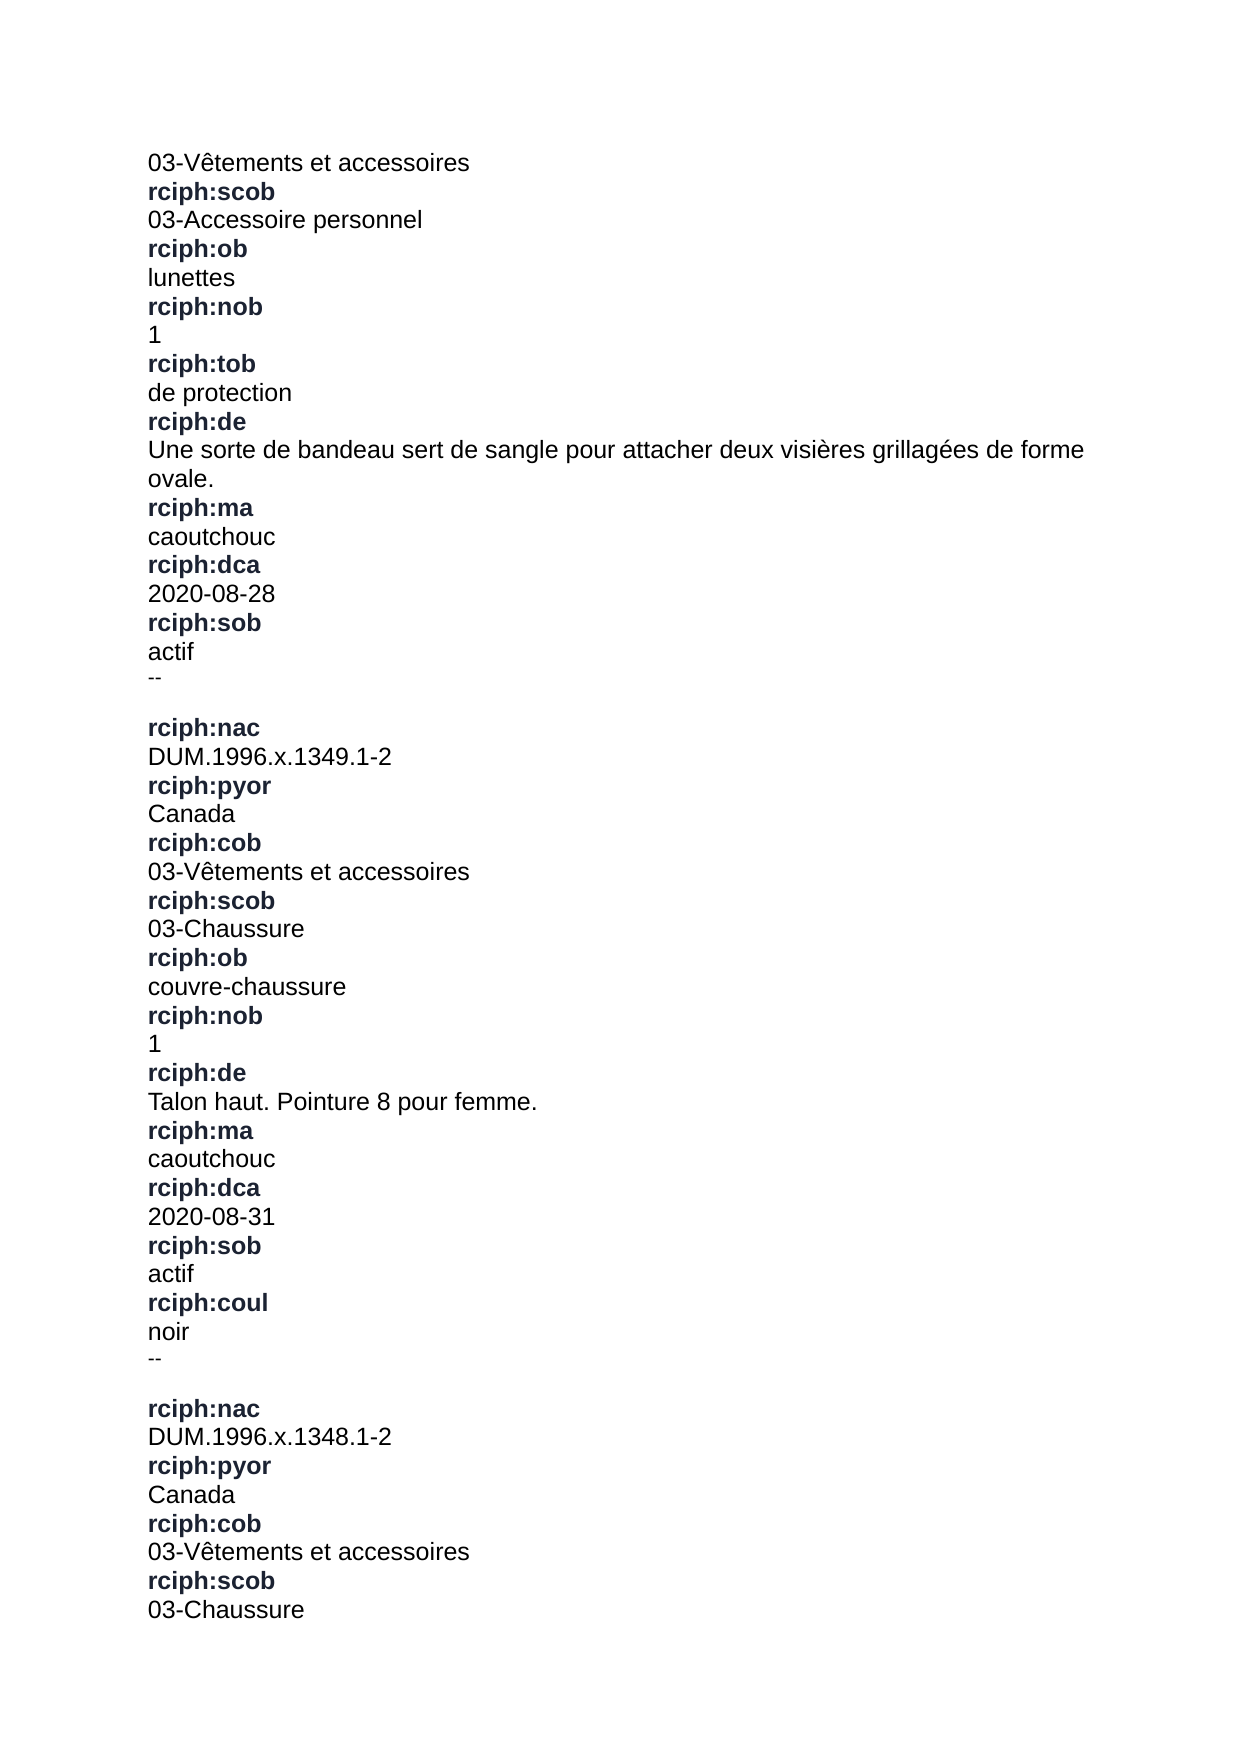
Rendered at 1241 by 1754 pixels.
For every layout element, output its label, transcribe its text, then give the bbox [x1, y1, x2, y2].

text rciph:ob [148, 943, 1092, 972]
text 03-Vêtements et accessoires [148, 148, 1092, 176]
text rciph:ma [148, 493, 1092, 521]
text actif [148, 636, 1092, 665]
text rciph:nob [148, 291, 1092, 320]
text 03-Vêtements et accessoires [148, 1537, 1092, 1566]
text rciph:cob [148, 1508, 1092, 1537]
text 03-Chaussure [148, 1595, 1092, 1623]
text rciph:tob [148, 349, 1092, 378]
text rciph:scob [148, 176, 1092, 205]
text rciph:ob [148, 234, 1092, 263]
text couvre-chaussure [148, 972, 1092, 1001]
text lunettes [148, 263, 1092, 291]
text DUM.1996.x.1349.1-2 [148, 742, 1092, 771]
text 2020-08-31 [148, 1202, 1092, 1231]
text rciph:sob [148, 1231, 1092, 1259]
text Talon haut. Pointure 8 pour femme. [148, 1087, 1092, 1116]
text rciph:pyor [148, 1451, 1092, 1480]
text 03-Accessoire personnel [148, 205, 1092, 234]
text caoutchouc [148, 1144, 1092, 1173]
text 1 [148, 320, 1092, 349]
text rciph:cob [148, 828, 1092, 857]
text Une sorte de bandeau sert de sangle pour attacher deux visières grillagées de forme ovale. [148, 435, 1092, 493]
text Canada [148, 799, 1092, 828]
text DUM.1996.x.1348.1-2 [148, 1422, 1092, 1451]
text rciph:pyor [148, 771, 1092, 799]
text rciph:nob [148, 1001, 1092, 1029]
text rciph:scob [148, 886, 1092, 914]
text 1 [148, 1029, 1092, 1058]
text 03-Vêtements et accessoires [148, 857, 1092, 886]
text rciph:dca [148, 1173, 1092, 1202]
text Canada [148, 1480, 1092, 1508]
text rciph:sob [148, 608, 1092, 636]
text actif [148, 1259, 1092, 1288]
text rciph:ma [148, 1116, 1092, 1144]
text -- [148, 665, 1092, 689]
text rciph:coul [148, 1288, 1092, 1317]
text rciph:de [148, 1058, 1092, 1087]
text 2020-08-28 [148, 579, 1092, 608]
text 03-Chaussure [148, 914, 1092, 943]
text noir [148, 1317, 1092, 1346]
text de protection [148, 378, 1092, 406]
text rciph:nac [148, 713, 1092, 742]
text rciph:de [148, 406, 1092, 435]
text caoutchouc [148, 521, 1092, 550]
text rciph:scob [148, 1566, 1092, 1595]
text rciph:nac [148, 1393, 1092, 1422]
text rciph:dca [148, 550, 1092, 579]
text -- [148, 1346, 1092, 1369]
